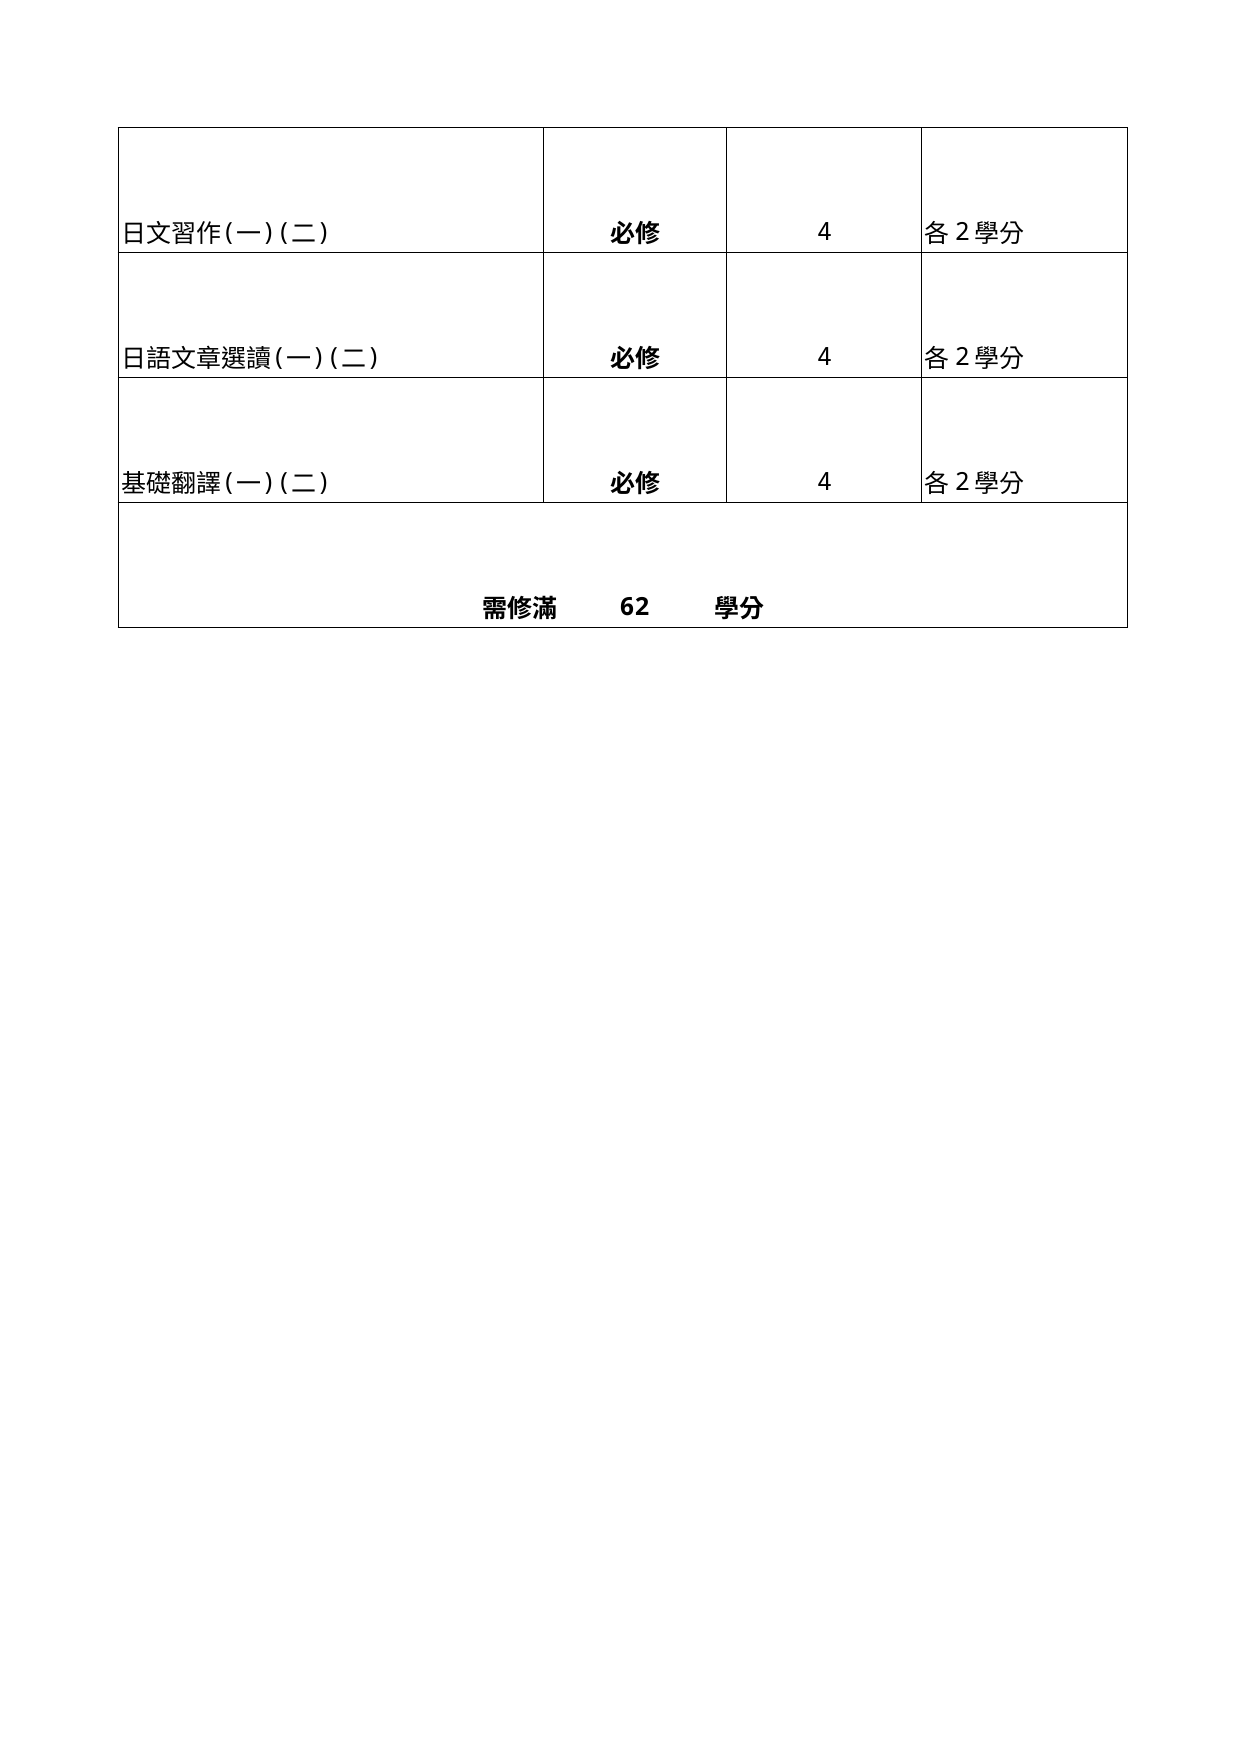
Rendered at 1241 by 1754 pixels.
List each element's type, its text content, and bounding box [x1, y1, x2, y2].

table_cell 4 [727, 378, 921, 502]
table_cell 4 [727, 253, 921, 377]
table_cell 各2學分 [922, 253, 1127, 377]
table_cell 基礎翻譯(一)(二) [119, 378, 543, 502]
table_cell 日語文章選讀(一)(二) [119, 253, 543, 377]
table_cell 各2學分 [922, 378, 1127, 502]
table_cell 必修 [544, 128, 726, 252]
table_cell 必修 [544, 378, 726, 502]
table_cell 需修滿 62 學分 [119, 503, 1127, 627]
table_cell 各2學分 [922, 128, 1127, 252]
table_cell 必修 [544, 253, 726, 377]
table_cell 日文習作(一)(二) [119, 128, 543, 252]
table_cell 4 [727, 128, 921, 252]
